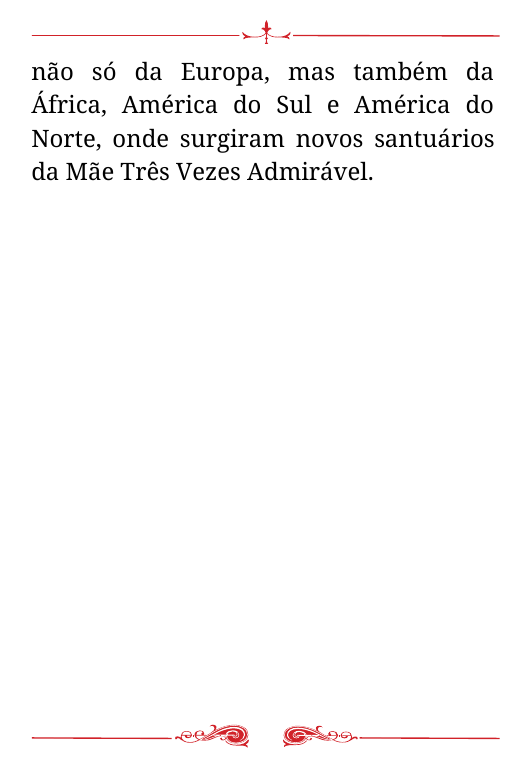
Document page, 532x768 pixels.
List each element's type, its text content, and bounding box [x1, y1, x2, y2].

text não só da Europa, mas também da África, América do Sul e América do Norte, onde surgiram novos santuários da Mãe Três Vezes Admirável. [31, 54, 494, 188]
